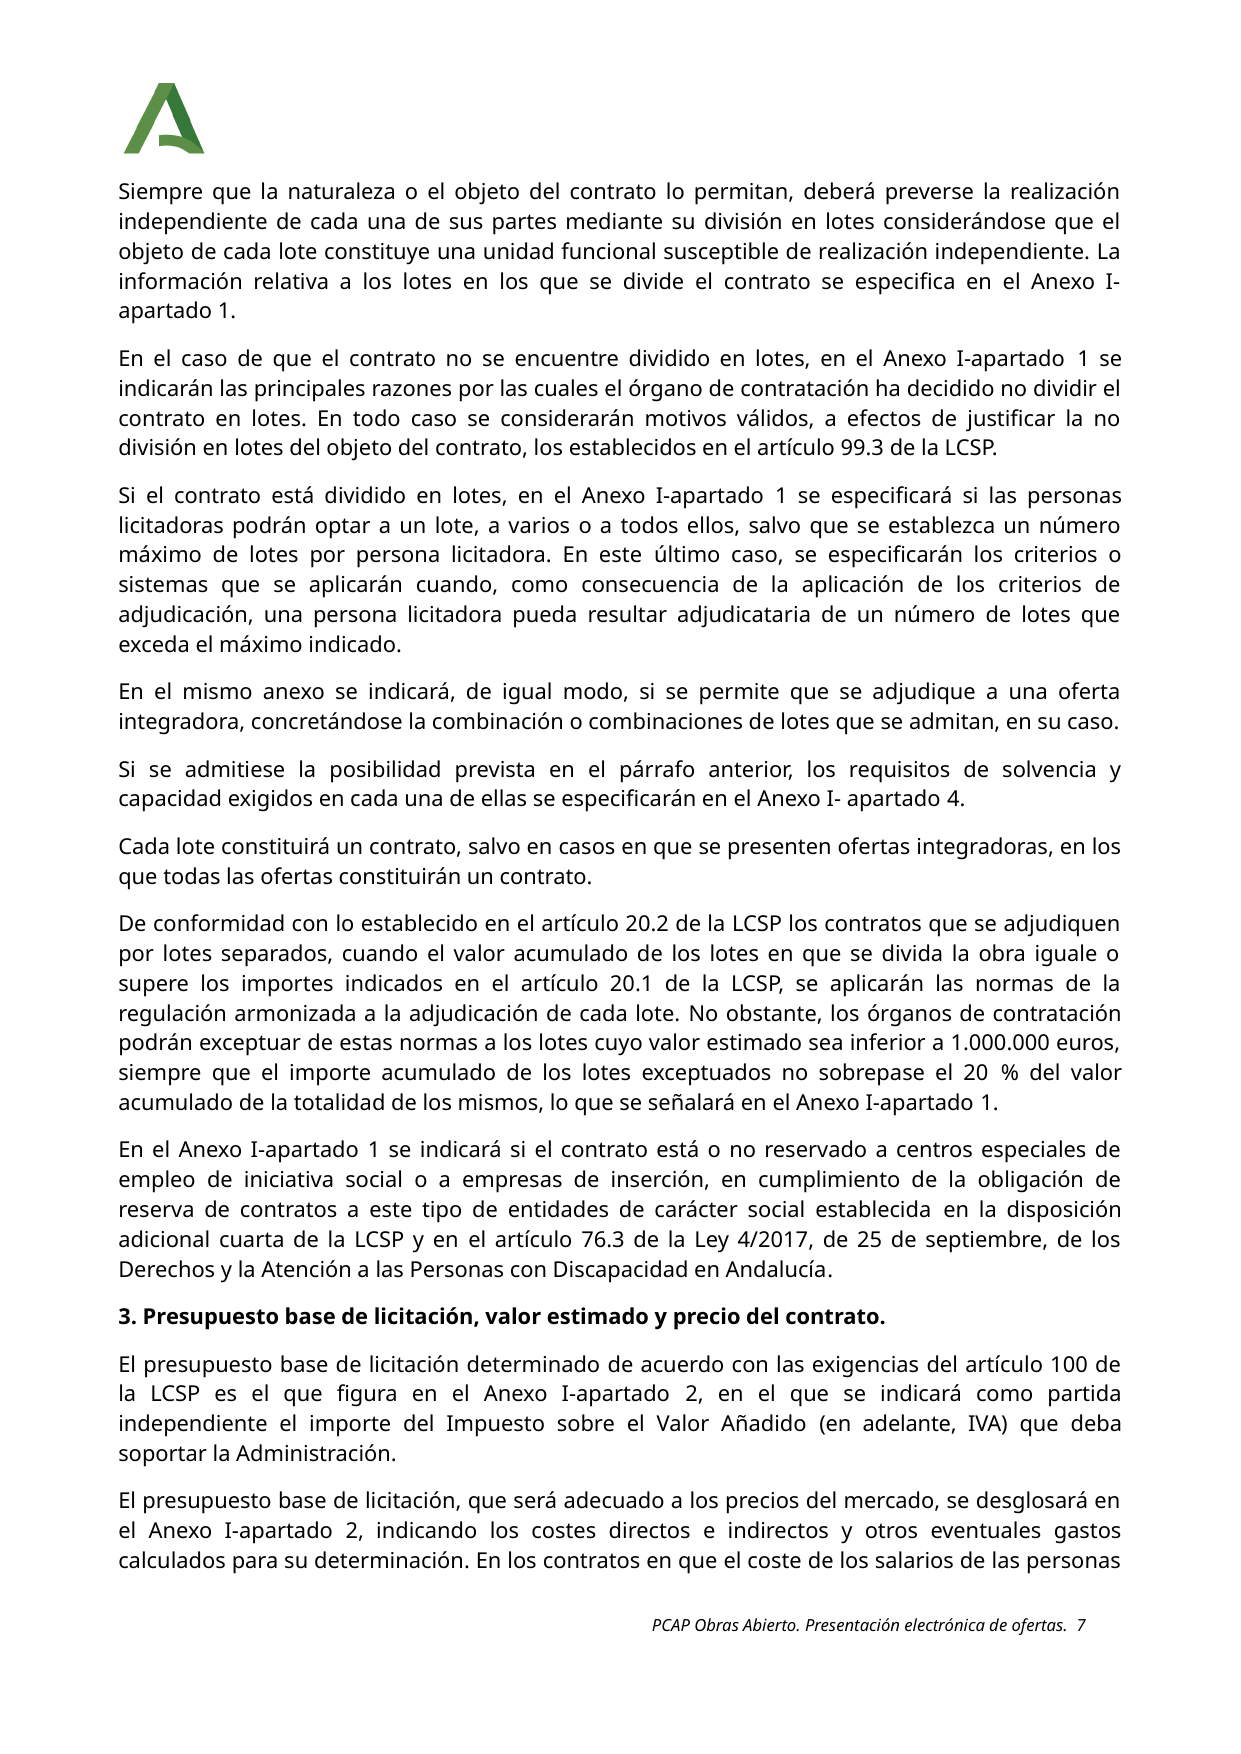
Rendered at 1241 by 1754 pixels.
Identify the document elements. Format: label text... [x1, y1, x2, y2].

picture [119, 78, 209, 158]
text Si se admitiese la posibilidad prevista en el párrafo anterior, los requisitos de solvencia y capacidad exigidos en cada una de ellas se especificarán en el Anexo I- apartado 4. [118, 754, 1122, 813]
text Si el contrato está dividido en lotes, en el Anexo I-apartado 1 se especificará si las personas licitadoras podrán optar a un lote, a varios o a todos ellos, salvo que se establezca un número máximo de lotes por persona licitadora. En este último caso, se especificarán los criterios o sistemas que se aplicarán cuando, como consecuencia de la aplicación de los criterios de adjudicación, una persona licitadora pueda resultar adjudicataria de un número de lotes que exceda el máximo indicado. [118, 480, 1122, 659]
text En el caso de que el contrato no se encuentre dividido en lotes, en el Anexo I-apartado 1 se indicarán las principales razones por las cuales el órgano de contratación ha decidido no dividir el contrato en lotes. En todo caso se considerarán motivos válidos, a efectos de justificar la no división en lotes del objeto del contrato, los establecidos en el artículo 99.3 de la LCSP. [118, 343, 1122, 462]
text El presupuesto base de licitación, que será adecuado a los precios del mercado, se desglosará en el Anexo I-apartado 2, indicando los costes directos e indirectos y otros eventuales gastos calculados para su determinación. En los contratos en que el coste de los salarios de las personas [118, 1486, 1122, 1575]
text En el Anexo I-apartado 1 se indicará si el contrato está o no reservado a centros especiales de empleo de iniciativa social o a empresas de inserción, en cumplimiento de la obligación de reserva de contratos a este tipo de entidades de carácter social establecida en la disposición adicional cuarta de la LCSP y en el artículo 76.3 de la Ley 4/2017, de 25 de septiembre, de los Derechos y la Atención a las Personas con Discapacidad en Andalucía. [118, 1134, 1122, 1283]
text En el mismo anexo se indicará, de igual modo, si se permite que se adjudique a una oferta integradora, concretándose la combinación o combinaciones de lotes que se admitan, en su caso. [118, 676, 1122, 736]
text Siempre que la naturaleza o el objeto del contrato lo permitan, deberá preverse la realización independiente de cada una de sus partes mediante su división en lotes considerándose que el objeto de cada lote constituye una unidad funcional susceptible de realización independiente. La información relativa a los lotes en los que se divide el contrato se especifica en el Anexo I-apartado 1. [118, 176, 1122, 325]
text El presupuesto base de licitación determinado de acuerdo con las exigencias del artículo 100 de la LCSP es el que figura en el Anexo I-apartado 2, en el que se indicará como partida independiente el importe del Impuesto sobre el Valor Añadido (en adelante, IVA) que deba soportar la Administración. [118, 1349, 1122, 1468]
text Cada lote constituirá un contrato, salvo en casos en que se presenten ofertas integradoras, en los que todas las ofertas constituirán un contrato. [118, 831, 1122, 891]
text De conformidad con lo establecido en el artículo 20.2 de la LCSP los contratos que se adjudiquen por lotes separados, cuando el valor acumulado de los lotes en que se divida la obra iguale o supere los importes indicados en el artículo 20.1 de la LCSP, se aplicarán las normas de la regulación armonizada a la adjudicación de cada lote. No obstante, los órganos de contratación podrán exceptuar de estas normas a los lotes cuyo valor estimado sea inferior a 1.000.000 euros, siempre que el importe acumulado de los lotes exceptuados no sobrepase el 20 % del valor acumulado de la totalidad de los mismos, lo que se señalará en el Anexo I-apartado 1. [118, 908, 1122, 1117]
subtitle 3. Presupuesto base de licitación, valor estimado y precio del contrato. [118, 1301, 1122, 1331]
